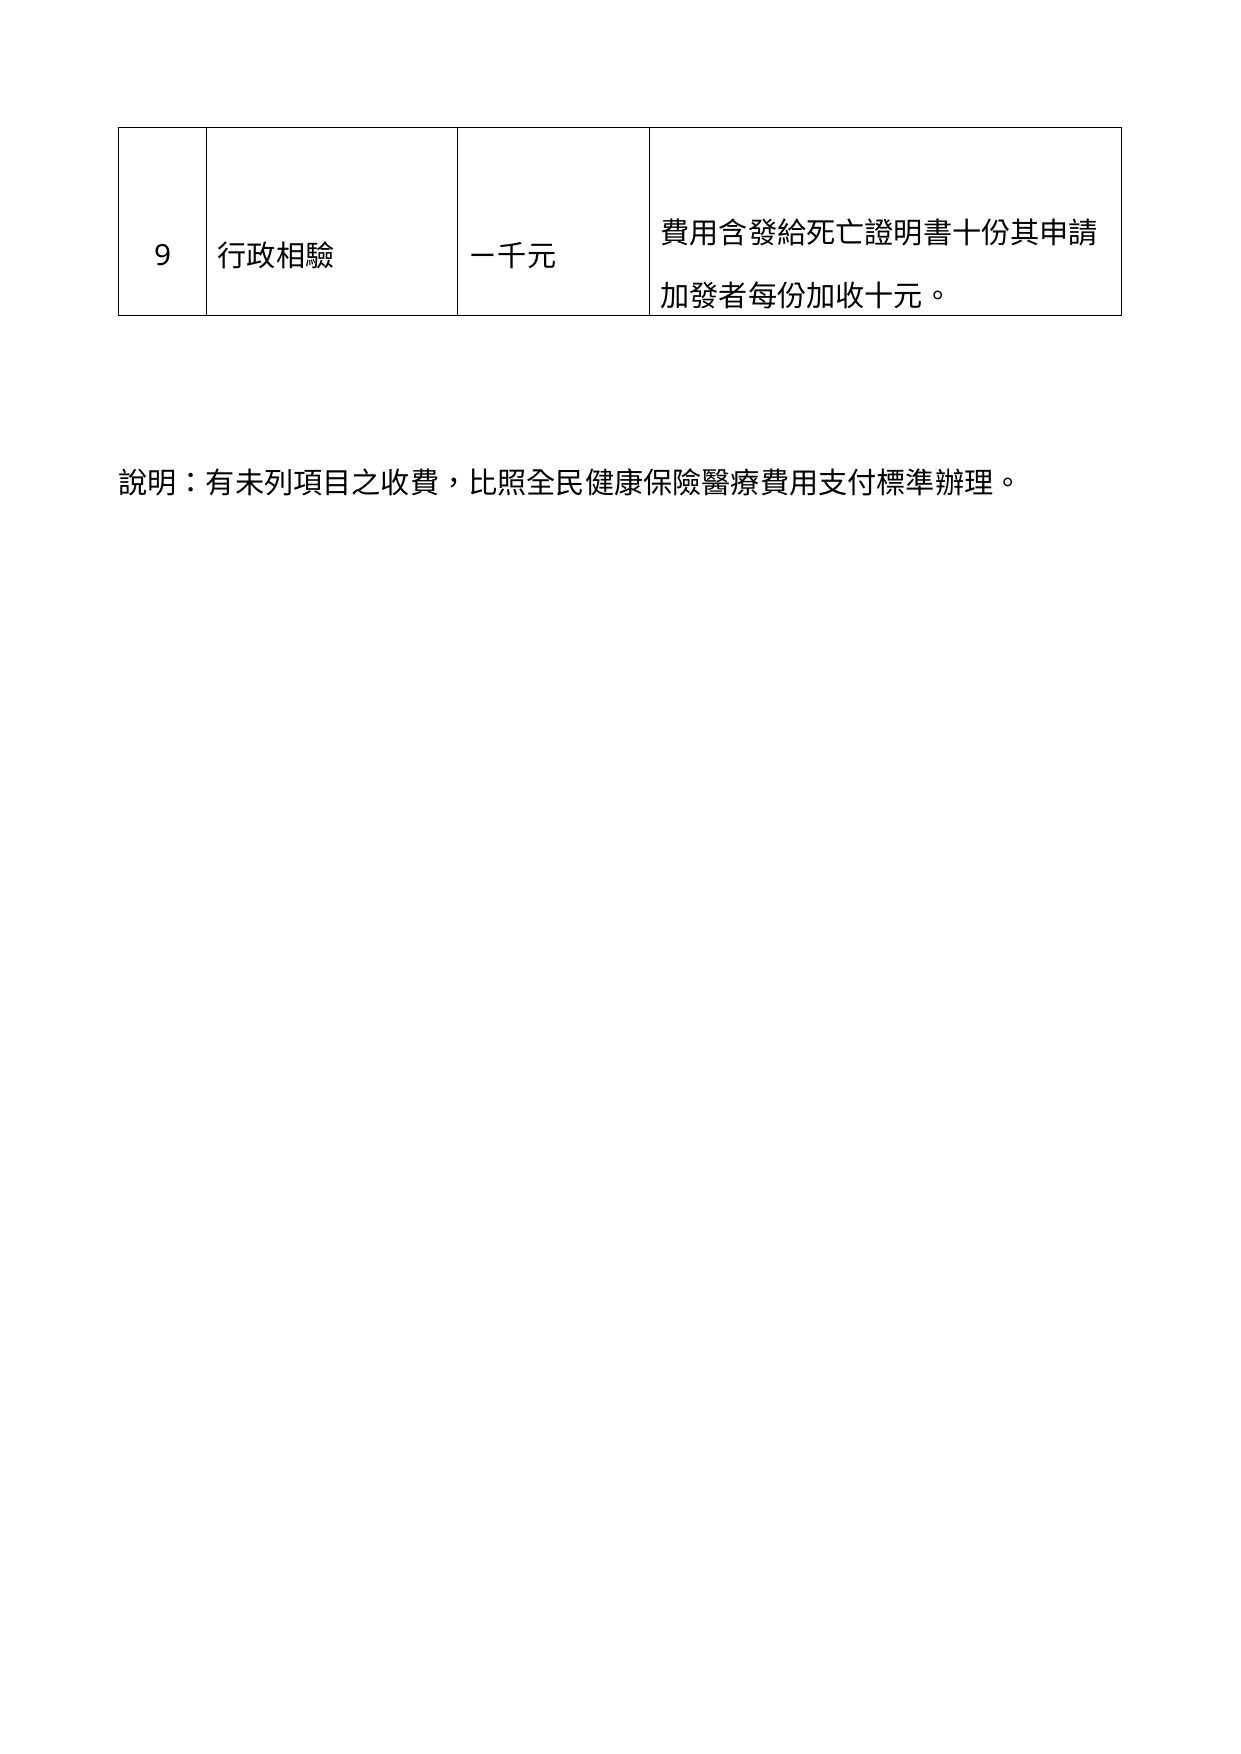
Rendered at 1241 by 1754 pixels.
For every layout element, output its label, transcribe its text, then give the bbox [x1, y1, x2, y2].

table_cell ㄧ千元 [458, 128, 649, 314]
table_cell 9 [119, 128, 206, 314]
table_cell 行政相驗 [207, 128, 457, 314]
table_cell 費用含發給死亡證明書十份其申請加發者每份加收十元。 [650, 128, 1121, 314]
text 說明：有未列項目之收費，比照全民健康保險醫療費用支付標準辦理。 [118, 439, 1122, 502]
